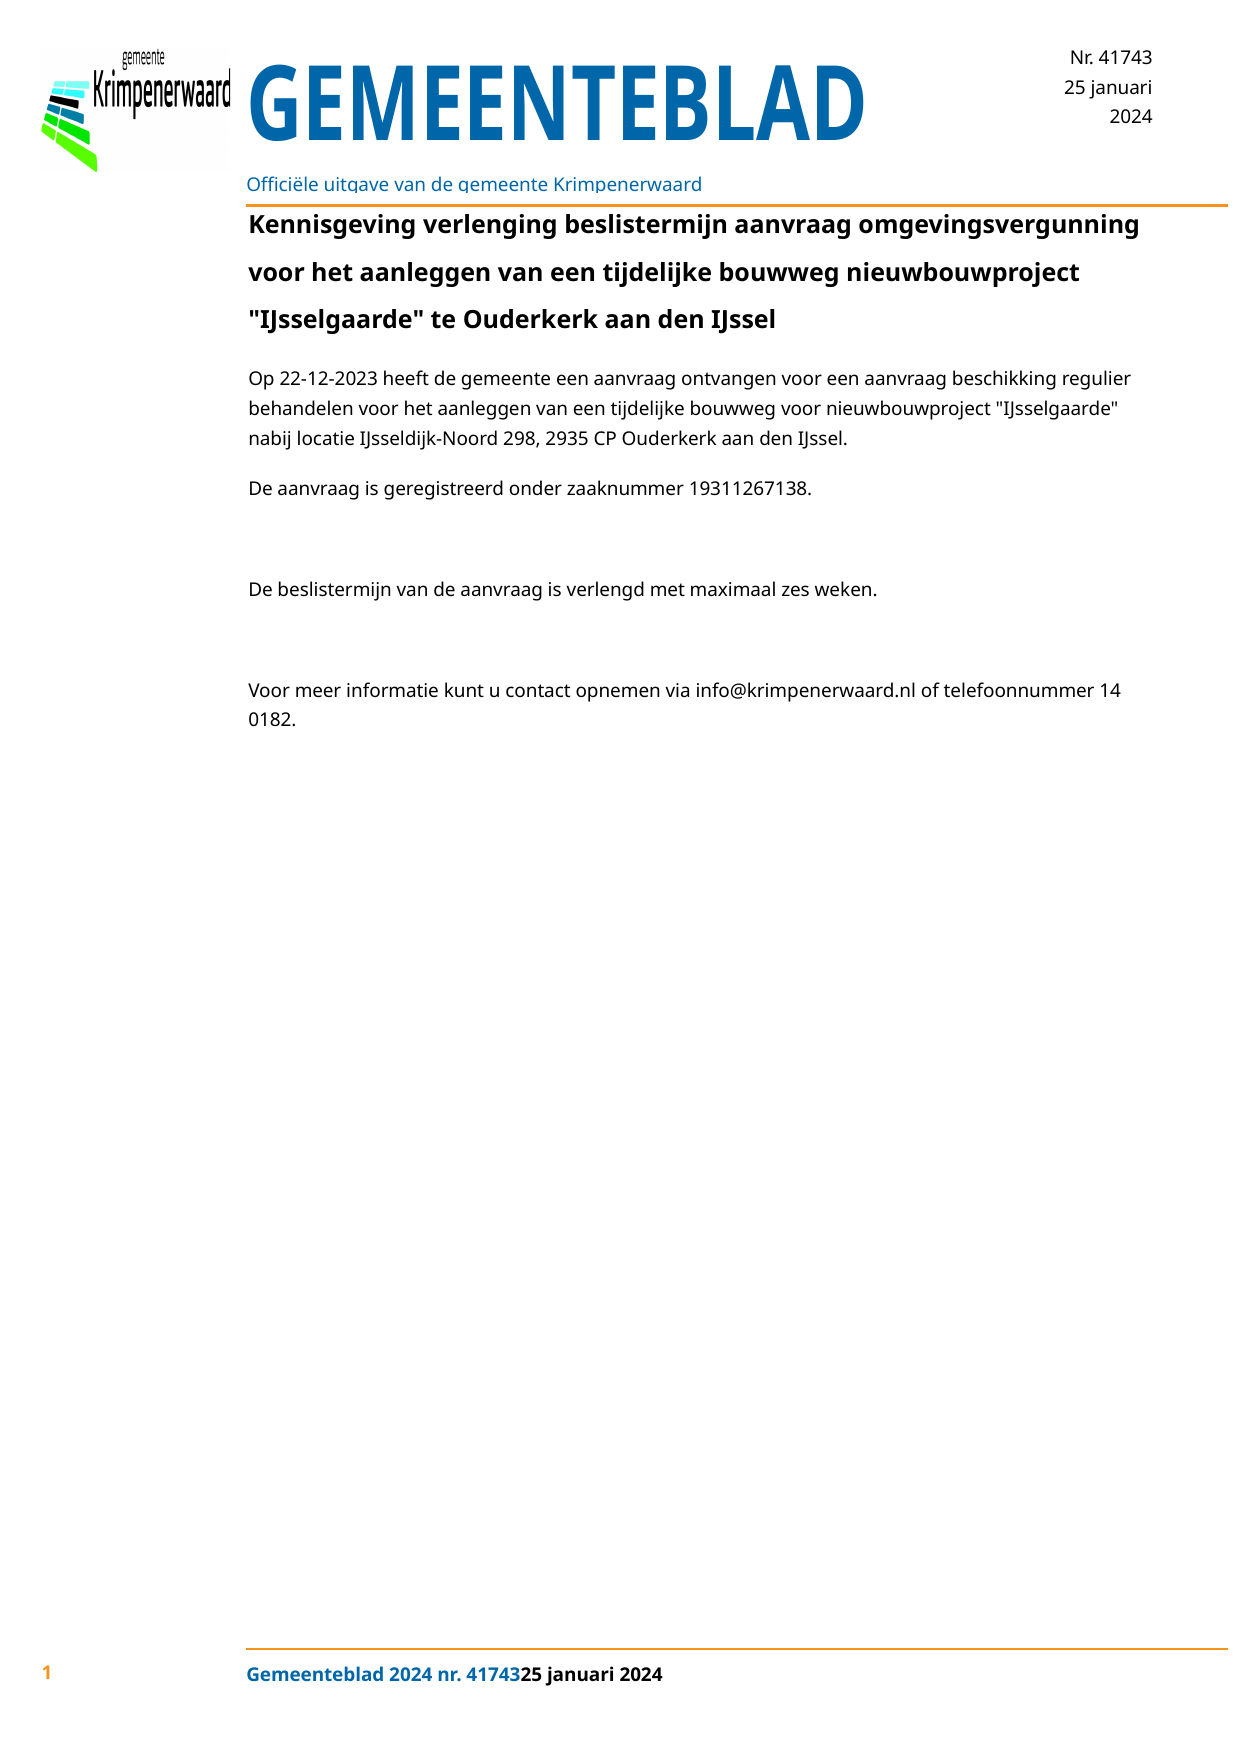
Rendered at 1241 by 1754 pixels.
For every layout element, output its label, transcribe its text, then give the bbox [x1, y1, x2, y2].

text Kennisgeving verlenging beslistermijn aanvraag omgevingsvergunning voor het aanleggen van een tijdelijke bouwweg nieuwbouwproject "IJsselgaarde" te Ouderkerk aan den IJssel [248, 207, 1152, 336]
text Op 22-12-2023 heeft de gemeente een aanvraag ontvangen voor een aanvraag beschikking regulier behandelen voor het aanleggen van een tijdelijke bouwweg voor nieuwbouwproject "IJsselgaarde" nabij locatie IJsseldijk-Noord 298, 2935 CP Ouderkerk aan den IJssel. [248, 366, 1152, 450]
text Voor meer informatie kunt u contact opnemen via info@krimpenerwaard.nl of telefoonnummer 14 0182. [248, 677, 1152, 732]
text De aanvraag is geregistreerd onder zaaknummer 19311267138. [248, 475, 1152, 501]
text De beslistermijn van de aanvraag is verlengd met maximaal zes weken. [248, 576, 1152, 602]
picture [41, 47, 231, 172]
